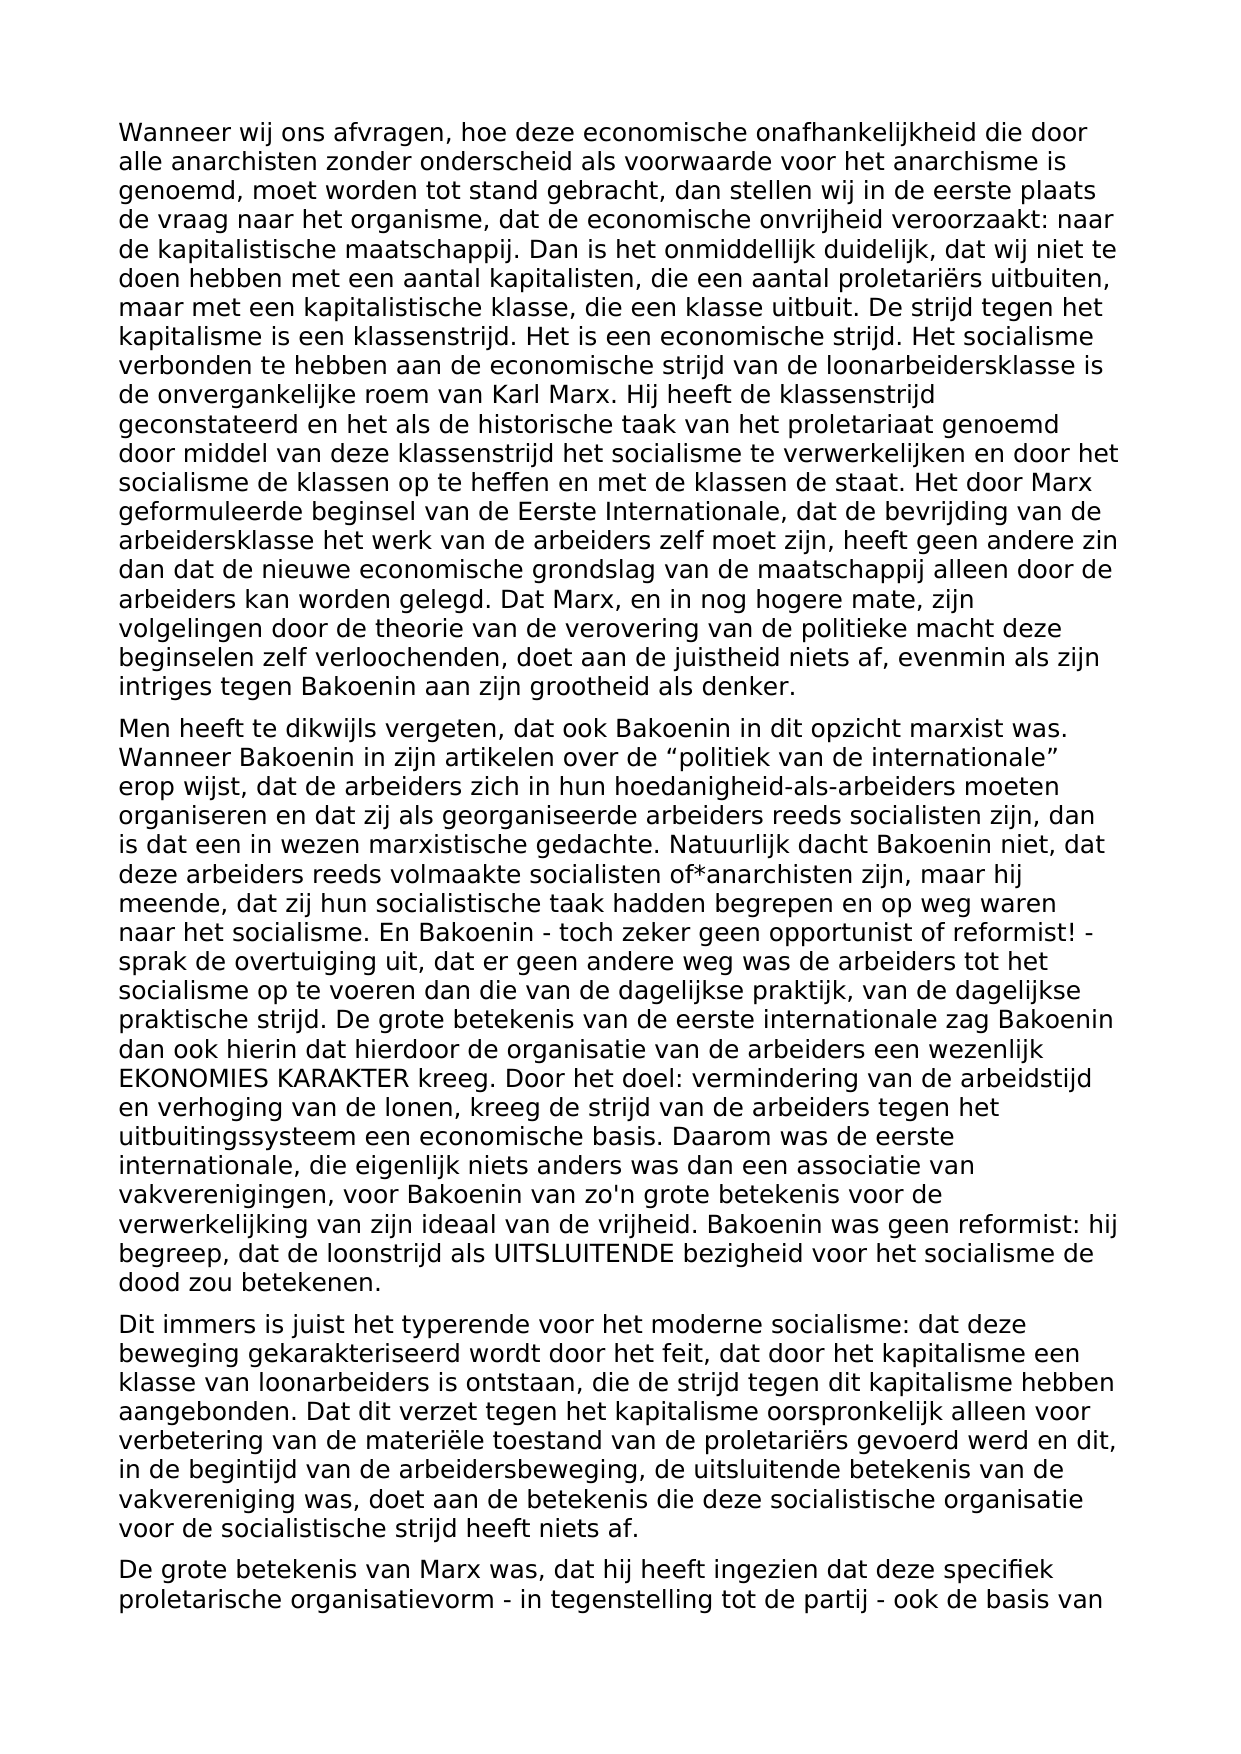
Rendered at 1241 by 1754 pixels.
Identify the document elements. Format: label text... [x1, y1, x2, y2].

text De grote betekenis van Marx was, dat hij heeft ingezien dat deze specifiek proletarische organisatievorm - in tegenstelling tot de partij - ook de basis van [118, 1556, 1122, 1614]
text Dit immers is juist het typerende voor het moderne socialisme: dat deze beweging gekarakteriseerd wordt door het feit, dat door het kapitalisme een klasse van loonarbeiders is ontstaan, die de strijd tegen dit kapitalisme hebben aangebonden. Dat dit verzet tegen het kapitalisme oorspronkelijk alleen voor verbetering van de materiële toestand van de proletariërs gevoerd werd en dit, in de begintijd van de arbeidersbeweging, de uitsluitende betekenis van de vakvereniging was, doet aan de betekenis die deze socialistische organisatie voor de socialistische strijd heeft niets af. [118, 1310, 1122, 1543]
text Wanneer wij ons afvragen, hoe deze economische onafhankelijkheid die door alle anarchisten zonder onderscheid als voorwaarde voor het anarchisme is genoemd, moet worden tot stand gebracht, dan stellen wij in de eerste plaats de vraag naar het organisme, dat de economische onvrijheid veroorzaakt: naar de kapitalistische maatschappij. Dan is het onmiddellijk duidelijk, dat wij niet te doen hebben met een aantal kapitalisten, die een aantal proletariërs uitbuiten, maar met een kapitalistische klasse, die een klasse uitbuit. De strijd tegen het kapitalisme is een klassenstrijd. Het is een economische strijd. Het socialisme verbonden te hebben aan de economische strijd van de loonarbeidersklasse is de onvergankelijke roem van Karl Marx. Hij heeft de klassenstrijd geconstateerd en het als de historische taak van het proletariaat genoemd door middel van deze klassenstrijd het socialisme te verwerkelijken en door het socialisme de klassen op te heffen en met de klassen de staat. Het door Marx geformuleerde beginsel van de Eerste Internationale, dat de bevrijding van de arbeidersklasse het werk van de arbeiders zelf moet zijn, heeft geen andere zin dan dat de nieuwe economische grondslag van de maatschappij alleen door de arbeiders kan worden gelegd. Dat Marx, en in nog hogere mate, zijn volgelingen door de theorie van de verovering van de politieke macht deze beginselen zelf verloochenden, doet aan de juistheid niets af, evenmin als zijn intriges tegen Bakoenin aan zijn grootheid als denker. [118, 118, 1122, 701]
text Men heeft te dikwijls vergeten, dat ook Bakoenin in dit opzicht marxist was. Wanneer Bakoenin in zijn artikelen over de “politiek van de internationale” erop wijst, dat de arbeiders zich in hun hoedanigheid-als-arbeiders moeten organiseren en dat zij als georganiseerde arbeiders reeds socialisten zijn, dan is dat een in wezen marxistische gedachte. Natuurlijk dacht Bakoenin niet, dat deze arbeiders reeds volmaakte socialisten of*anarchisten zijn, maar hij meende, dat zij hun socialistische taak hadden begrepen en op weg waren naar het socialisme. En Bakoenin - toch zeker geen opportunist of reformist! - sprak de overtuiging uit, dat er geen andere weg was de arbeiders tot het socialisme op te voeren dan die van de dagelijkse praktijk, van de dagelijkse praktische strijd. De grote betekenis van de eerste internationale zag Bakoenin dan ook hierin dat hierdoor de organisatie van de arbeiders een wezenlijk EKONOMIES KARAKTER kreeg. Door het doel: vermindering van de arbeidstijd en verhoging van de lonen, kreeg de strijd van de arbeiders tegen het uitbuitingssysteem een economische basis. Daarom was de eerste internationale, die eigenlijk niets anders was dan een associatie van vakverenigingen, voor Bakoenin van zo'n grote betekenis voor de verwerkelijking van zijn ideaal van de vrijheid. Bakoenin was geen reformist: hij begreep, dat de loonstrijd als UITSLUITENDE bezigheid voor het socialisme de dood zou betekenen. [118, 714, 1122, 1297]
